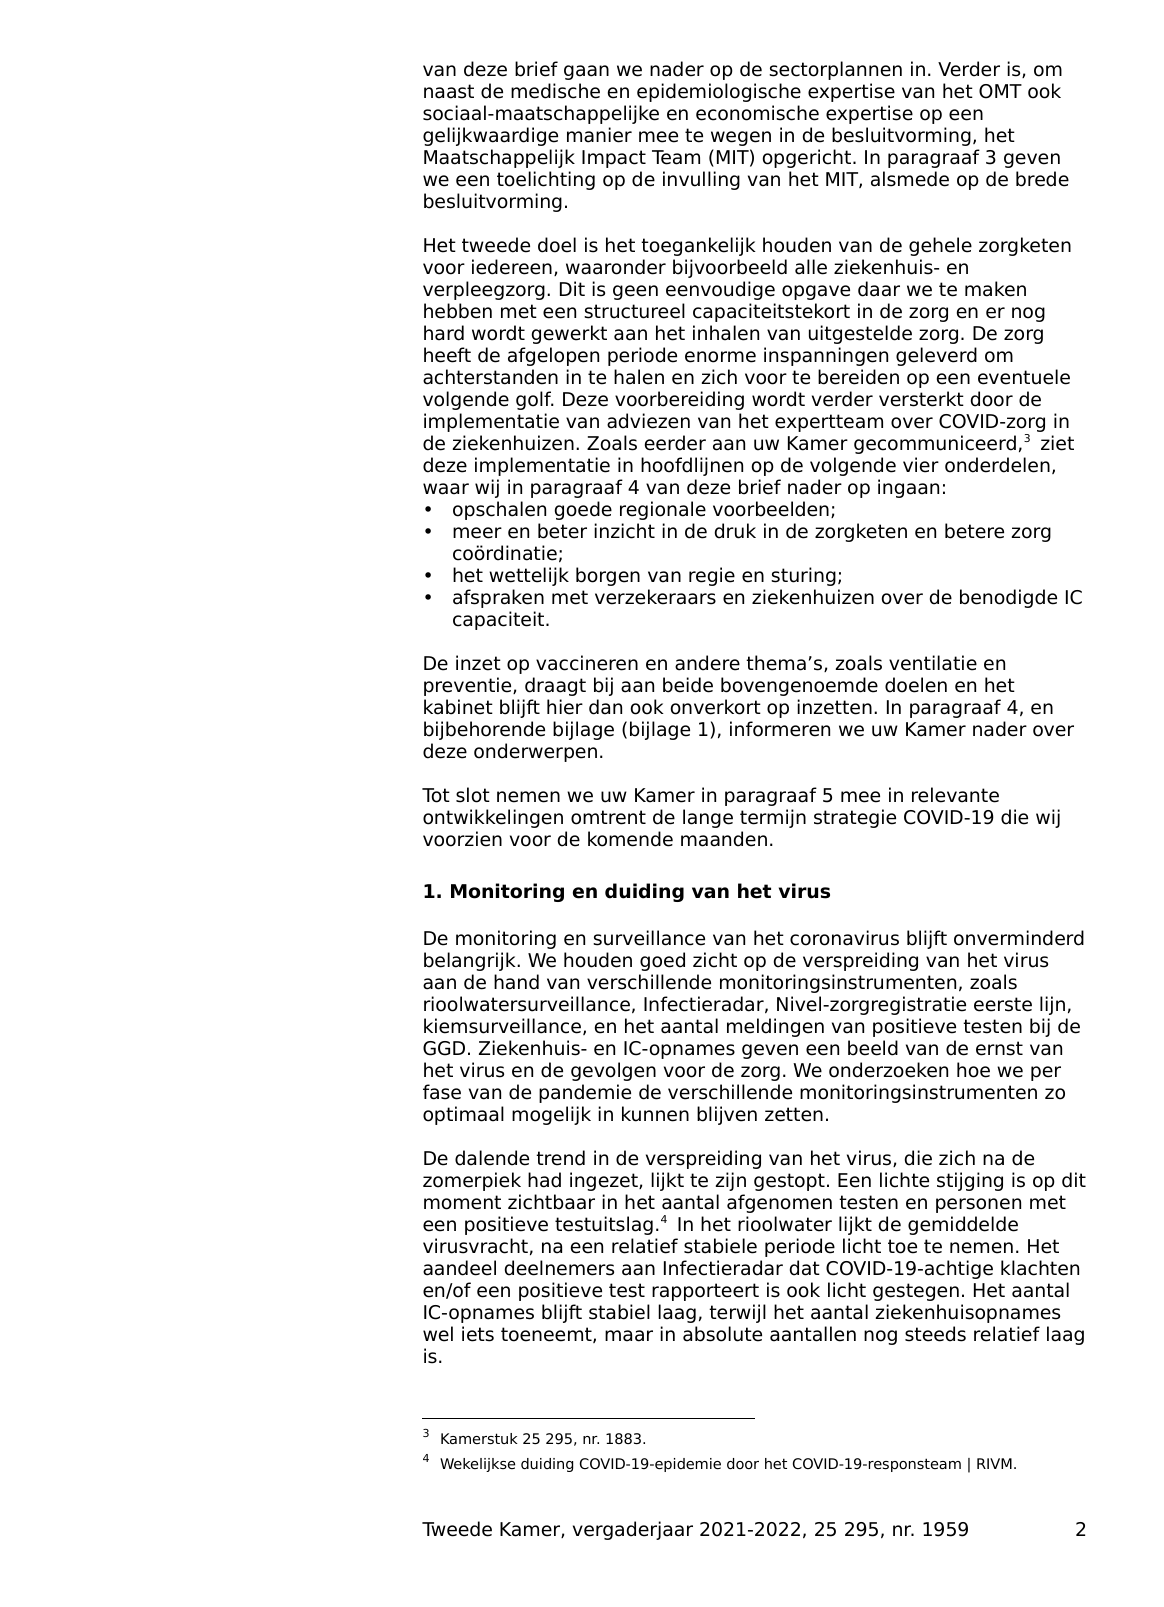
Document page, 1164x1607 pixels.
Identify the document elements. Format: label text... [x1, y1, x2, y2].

text De inzet op vaccineren en andere thema’s, zoals ventilatie en preventie, draagt bij aan beide bovengenoemde doelen en het kabinet blijft hier dan ook onverkort op inzetten. In paragraaf 4, en bijbehorende bijlage (bijlage 1), informeren we uw Kamer nader over deze onderwerpen. [422, 653, 1087, 763]
text Het tweede doel is het toegankelijk houden van de gehele zorgketen voor iedereen, waaronder bijvoorbeeld alle ziekenhuis- en verpleegzorg. Dit is geen eenvoudige opgave daar we te maken hebben met een structureel capaciteitstekort in de zorg en er nog hard wordt gewerkt aan het inhalen van uitgestelde zorg. De zorg heeft de afgelopen periode enorme inspanningen geleverd om achterstanden in te halen en zich voor te bereiden op een eventuele volgende golf. Deze voorbereiding wordt verder versterkt door de implementatie van adviezen van het expertteam over COVID-zorg in de ziekenhuizen. Zoals eerder aan uw Kamer gecommuniceerd, ziet deze implementatie in hoofdlijnen op de volgende vier onderdelen, waar wij in paragraaf 4 van deze brief nader op ingaan: [422, 235, 1087, 499]
text • het wettelijk borgen van regie en sturing; [422, 565, 1087, 587]
text De dalende trend in de verspreiding van het virus, die zich na de zomerpiek had ingezet, lijkt te zijn gestopt. Een lichte stijging is op dit moment zichtbaar in het aantal afgenomen testen en personen met een positieve testuitslag. In het rioolwater lijkt de gemiddelde virusvracht, na een relatief stabiele periode licht toe te nemen. Het aandeel deelnemers aan Infectieradar dat COVID-19-achtige klachten en/of een positieve test rapporteert is ook licht gestegen. Het aantal IC-opnames blijft stabiel laag, terwijl het aantal ziekenhuisopnames wel iets toeneemt, maar in absolute aantallen nog steeds relatief laag is. [422, 1148, 1087, 1368]
text • meer en beter inzicht in de druk in de zorgketen en betere zorg coördinatie; [422, 521, 1087, 565]
text De monitoring en surveillance van het coronavirus blijft onverminderd belangrijk. We houden goed zicht op de verspreiding van het virus aan de hand van verschillende monitoringsinstrumenten, zoals rioolwatersurveillance, Infectieradar, Nivel-zorgregistratie eerste lijn, kiemsurveillance, en het aantal meldingen van positieve testen bij de GGD. Ziekenhuis- en IC-opnames geven een beeld van de ernst van het virus en de gevolgen voor de zorg. We onderzoeken hoe we per fase van de pandemie de verschillende monitoringsinstrumenten zo optimaal mogelijk in kunnen blijven zetten. [422, 928, 1087, 1126]
text • opschalen goede regionale voorbeelden; [422, 499, 1087, 521]
text van deze brief gaan we nader op de sectorplannen in. Verder is, om naast de medische en epidemiologische expertise van het OMT ook sociaal-maatschappelijke en economische expertise op een gelijkwaardige manier mee te wegen in de besluitvorming, het Maatschappelijk Impact Team (MIT) opgericht. In paragraaf 3 geven we een toelichting op de invulling van het MIT, alsmede op de brede besluitvorming. [422, 59, 1087, 213]
text • afspraken met verzekeraars en ziekenhuizen over de benodigde IC capaciteit. [422, 587, 1087, 631]
text Kamerstuk 25 295, nr. 1883. [422, 1427, 1087, 1449]
text Tot slot nemen we uw Kamer in paragraaf 5 mee in relevante ontwikkelingen omtrent de lange termijn strategie COVID-19 die wij voorzien voor de komende maanden. [422, 785, 1087, 851]
subtitle 1. Monitoring en duiding van het virus [422, 881, 1087, 903]
text Wekelijkse duiding COVID-19-epidemie door het COVID-19-responsteam | RIVM. [422, 1452, 1087, 1474]
